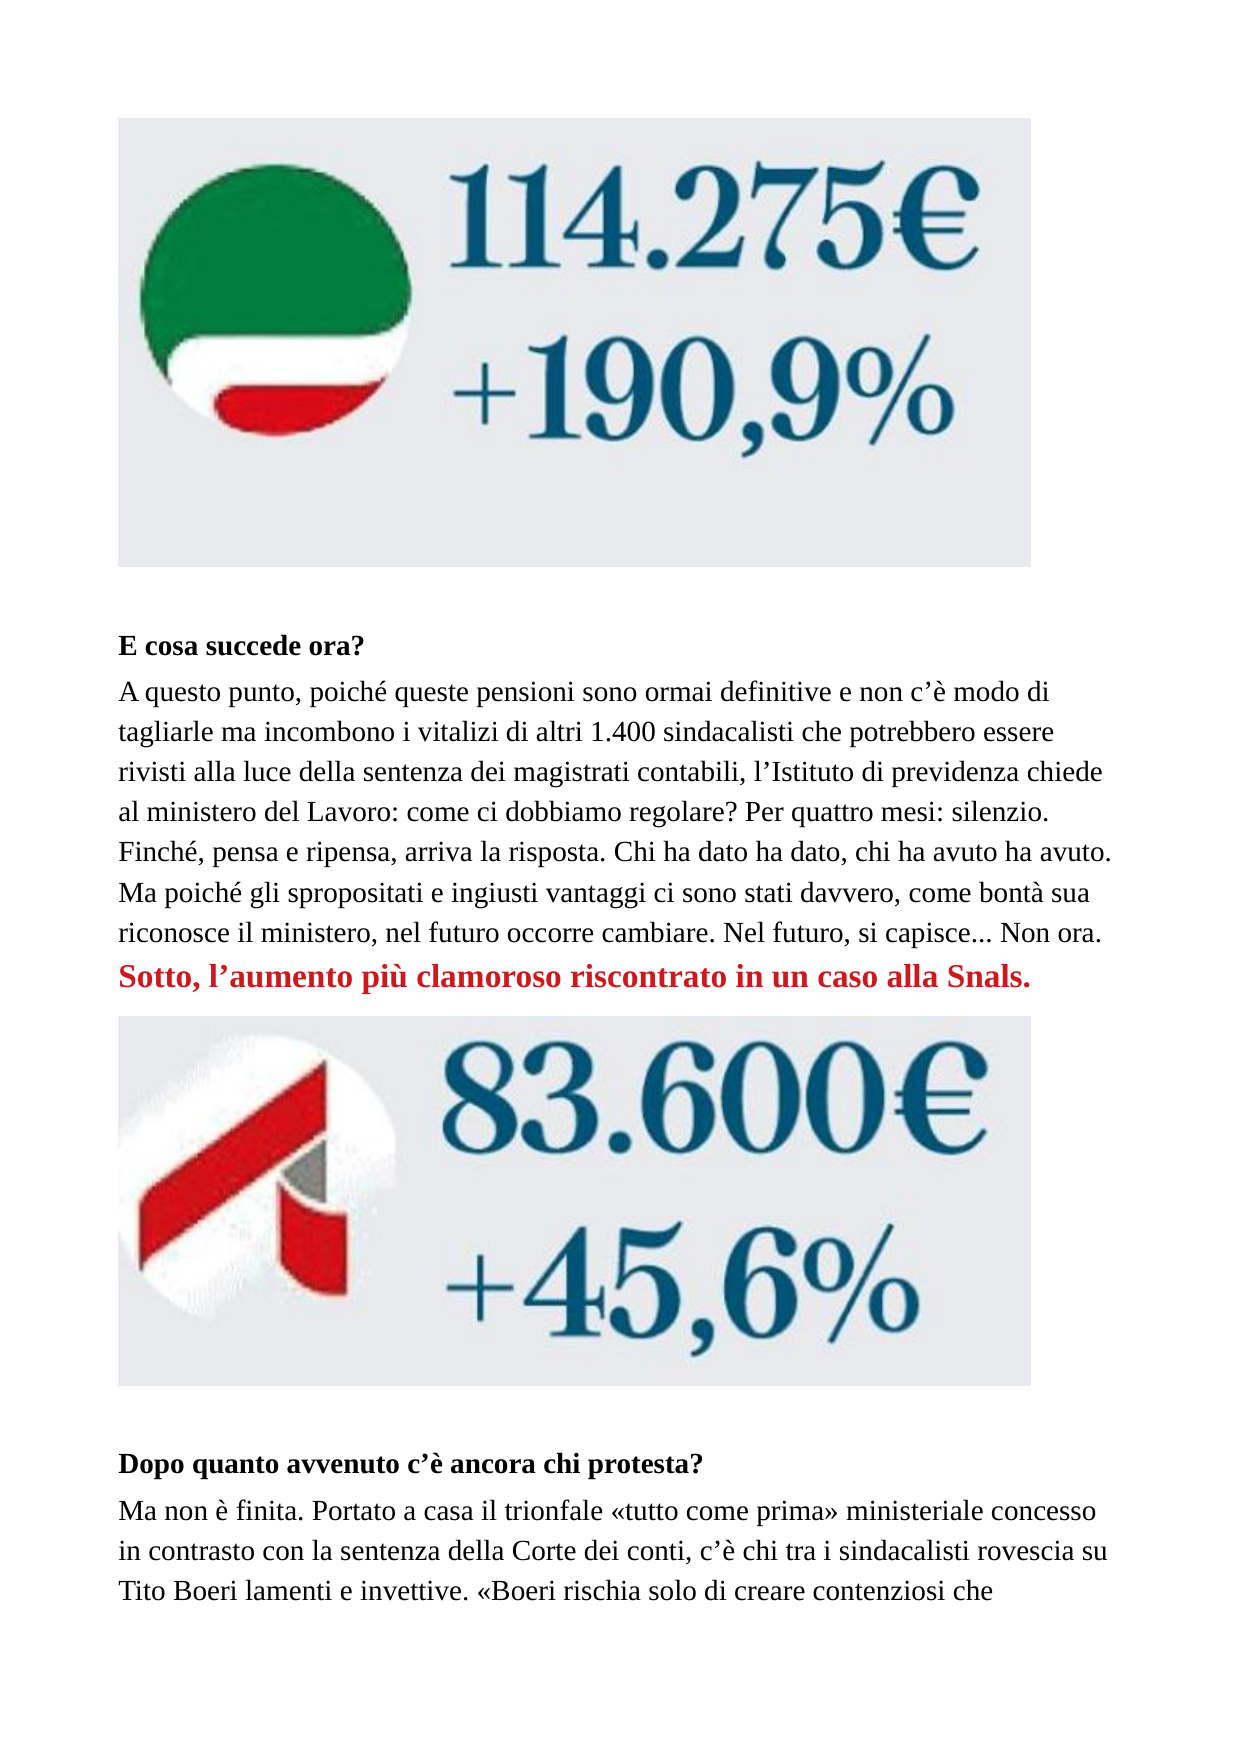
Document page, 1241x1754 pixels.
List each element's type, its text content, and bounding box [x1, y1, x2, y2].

subtitle E cosa succede ora? [118, 628, 1122, 661]
subtitle Dopo quanto avvenuto c’è ancora chi protesta? [118, 1447, 1122, 1480]
picture [118, 118, 1031, 567]
picture [118, 1016, 1031, 1386]
text A questo punto, poiché queste pensioni sono ormai definitive e non c’è modo di tagliarle ma incombono i vitalizi di altri 1.400 sindacalisti che potrebbero essere rivisti alla luce della sentenza dei magistrati contabili, l’Istituto di previdenza chiede al ministero del Lavoro: come ci dobbiamo regolare? Per quattro mesi: silenzio. Finché, pensa e ripensa, arriva la risposta. Chi ha dato ha dato, chi ha avuto ha avuto. Ma poiché gli spropositati e ingiusti vantaggi ci sono stati davvero, come bontà sua riconosce il ministero, nel futuro occorre cambiare. Nel futuro, si capisce... Non ora. Sotto, l’aumento più clamoroso riscontrato in un caso alla Snals. [118, 674, 1122, 994]
text Ma non è finita. Portato a casa il trionfale «tutto come prima» ministeriale concesso in contrasto con la sentenza della Corte dei conti, c’è chi tra i sindacalisti rovescia su Tito Boeri lamenti e invettive. «Boeri rischia solo di creare contenziosi che [118, 1493, 1122, 1607]
